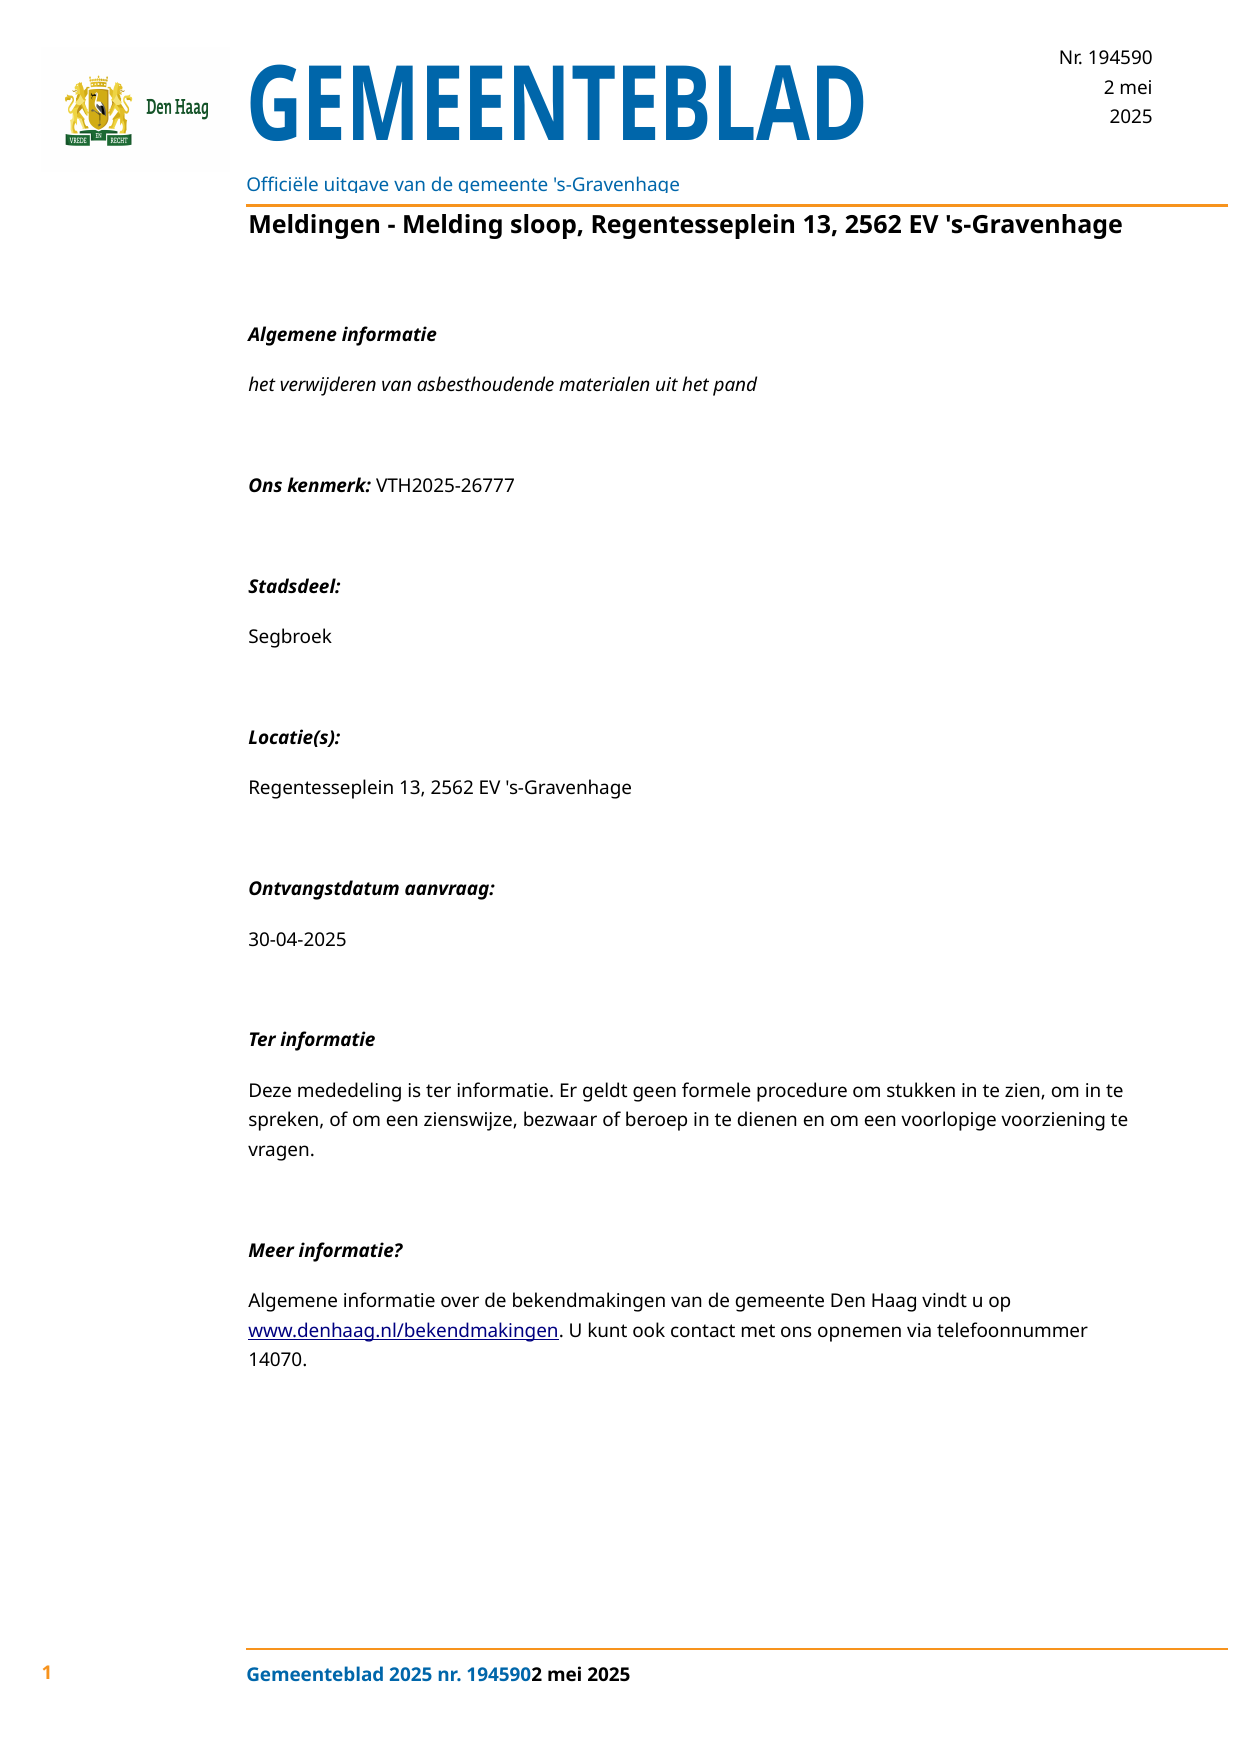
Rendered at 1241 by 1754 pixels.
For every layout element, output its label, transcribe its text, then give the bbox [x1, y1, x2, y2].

text het verwijderen van asbesthoudende materialen uit het pand [248, 371, 1152, 397]
text Locatie(s): [248, 724, 1152, 750]
text Meldingen - Melding sloop, Regentesseplein 13, 2562 EV 's-Gravenhage [248, 207, 1152, 241]
text Ontvangstdatum aanvraag: [248, 875, 1152, 901]
text Ons kenmerk: VTH2025-26777 [248, 472, 1152, 498]
text Algemene informatie over de bekendmakingen van de gemeente Den Haag vindt u op www.denhaag.nl/bekendmakingen. U kunt ook contact met ons opnemen via telefoonnummer 14070. [248, 1287, 1152, 1372]
text 30-04-2025 [248, 926, 1152, 951]
text Regentesseplein 13, 2562 EV 's-Gravenhage [248, 774, 1152, 800]
text Algemene informatie [248, 321, 1152, 346]
picture [41, 47, 231, 172]
text Segbroek [248, 623, 1152, 649]
text Deze mededeling is ter informatie. Er geldt geen formele procedure om stukken in te zien, om in te spreken, of om een zienswijze, bezwaar of beroep in te dienen en om een voorlopige voorziening te vragen. [248, 1077, 1152, 1162]
text Meer informatie? [248, 1237, 1152, 1263]
text Stadsdeel: [248, 573, 1152, 598]
text Ter informatie [248, 1027, 1152, 1052]
